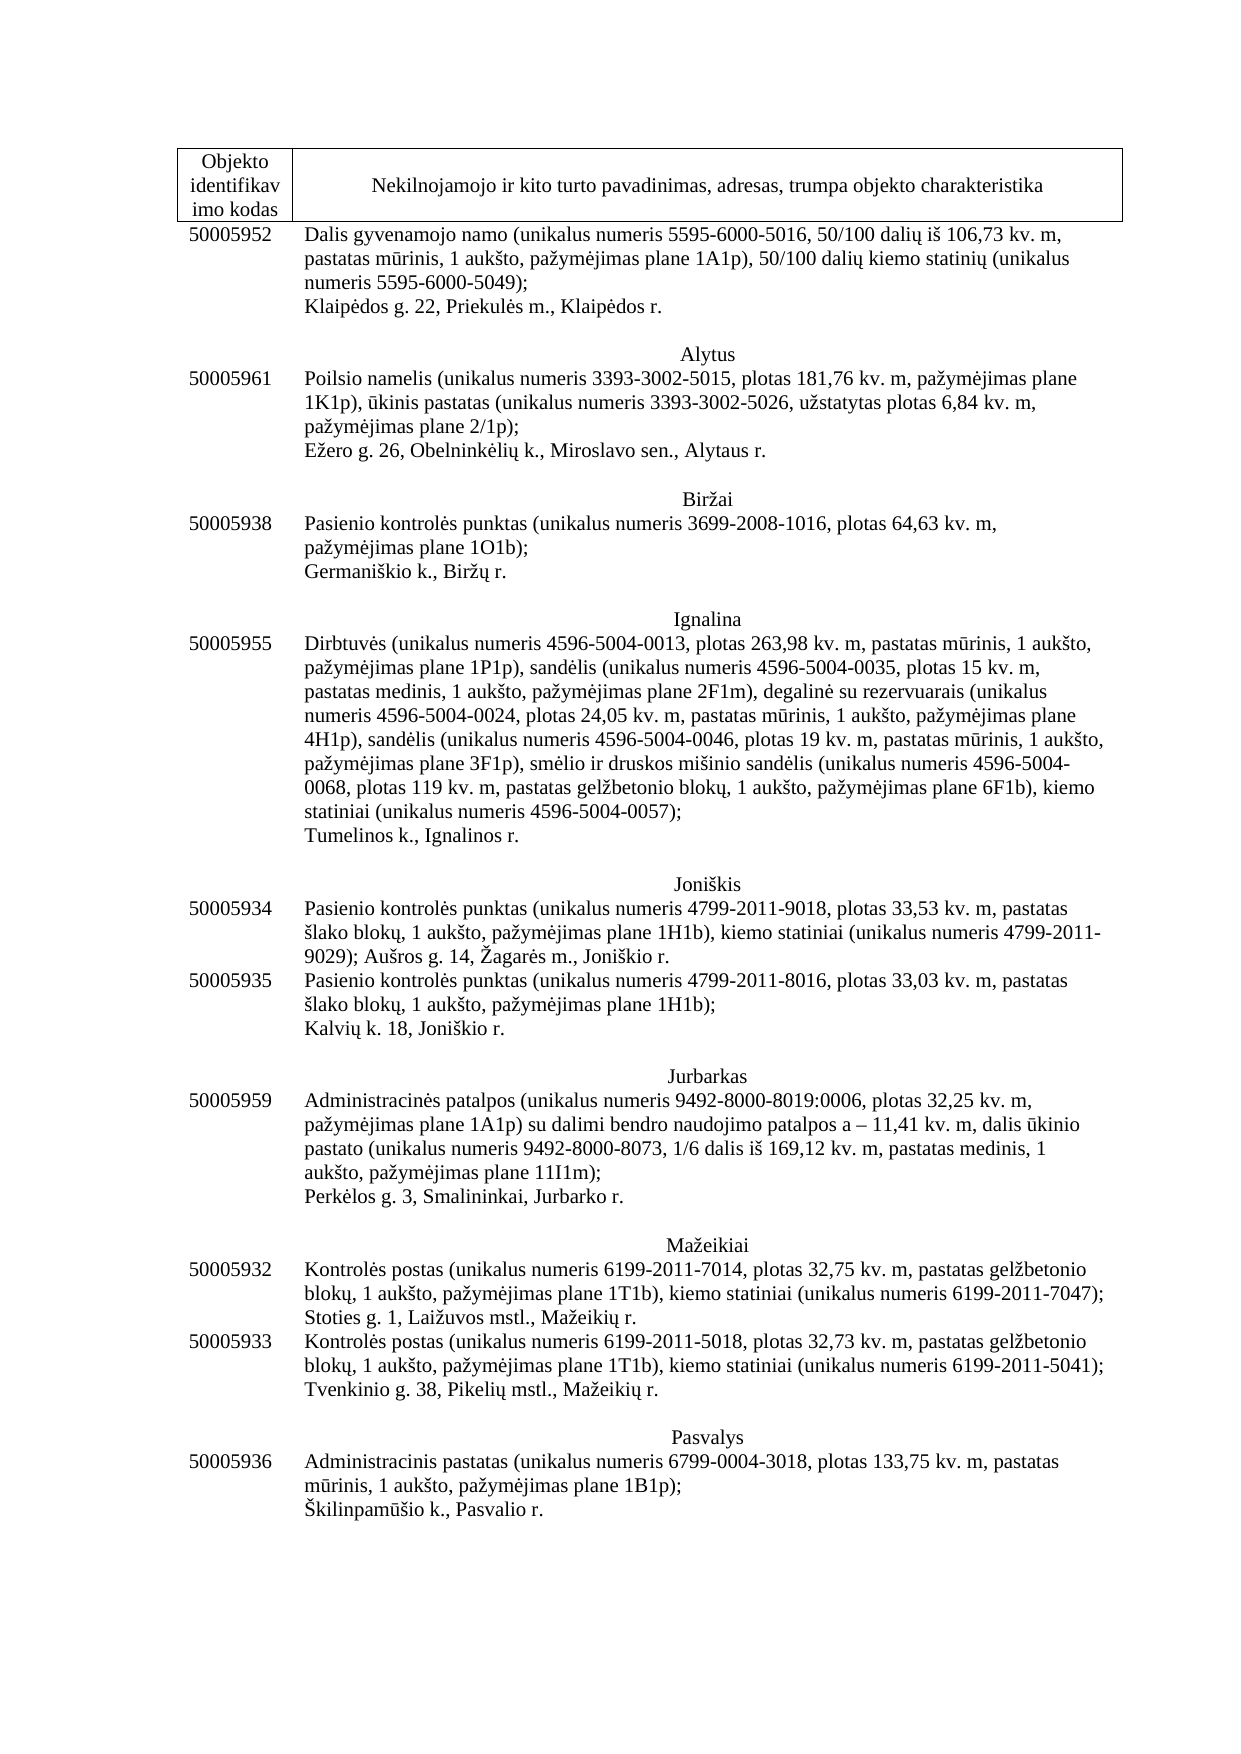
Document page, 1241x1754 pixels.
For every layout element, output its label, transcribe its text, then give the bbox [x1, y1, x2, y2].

table_cell 50005934 [177, 896, 293, 968]
table_cell [177, 1209, 293, 1232]
table_cell Joniškis [293, 872, 1122, 896]
table_cell 50005952 [177, 222, 293, 318]
table_cell Alytus [293, 342, 1122, 366]
table_cell 50005938 [177, 511, 293, 583]
table_cell Pasienio kontrolės punktas (unikalus numeris 4799-2011-8016, plotas 33,03 kv. m, pastatas šlako blokų, 1 aukšto, pažymėjimas plane 1H1b); Kalvių k. 18, Joniškio r. [293, 968, 1122, 1040]
table_cell [293, 1040, 1122, 1064]
table_cell Jurbarkas [293, 1064, 1122, 1088]
table_cell [177, 1064, 293, 1088]
table_cell [177, 583, 293, 607]
table_cell 50005935 [177, 968, 293, 1040]
table_cell [293, 1209, 1122, 1232]
table_cell [177, 463, 293, 487]
table_cell [177, 487, 293, 511]
table_cell 50005955 [177, 631, 293, 847]
table_cell Administracinės patalpos (unikalus numeris 9492-8000-8019:0006, plotas 32,25 kv. m, pažymėjimas plane 1A1p) su dalimi bendro naudojimo patalpos a – 11,41 kv. m, dalis ūkinio pastato (unikalus numeris 9492-8000-8073, 1/6 dalis iš 169,12 kv. m, pastatas medinis, 1 aukšto, pažymėjimas plane 11I1m); Perkėlos g. 3, Smalininkai, Jurbarko r. [293, 1088, 1122, 1208]
table_cell Kontrolės postas (unikalus numeris 6199-2011-5018, plotas 32,73 kv. m, pastatas gelžbetonio blokų, 1 aukšto, pažymėjimas plane 1T1b), kiemo statiniai (unikalus numeris 6199-2011-5041); Tvenkinio g. 38, Pikelių mstl., Mažeikių r. [293, 1329, 1122, 1401]
table_cell [293, 583, 1122, 607]
table_cell Pasienio kontrolės punktas (unikalus numeris 4799-2011-9018, plotas 33,53 kv. m, pastatas šlako blokų, 1 aukšto, pažymėjimas plane 1H1b), kiemo statiniai (unikalus numeris 4799-2011-9029); Aušros g. 14, Žagarės m., Joniškio r. [293, 896, 1122, 968]
table_cell Mažeikiai [293, 1233, 1122, 1257]
table_cell [177, 872, 293, 896]
table_cell [177, 342, 293, 366]
table_cell [177, 1233, 293, 1257]
table_cell Administracinis pastatas (unikalus numeris 6799-0004-3018, plotas 133,75 kv. m, pastatas mūrinis, 1 aukšto, pažymėjimas plane 1B1p); Škilinpamūšio k., Pasvalio r. [293, 1449, 1122, 1521]
table_cell Poilsio namelis (unikalus numeris 3393-3002-5015, plotas 181,76 kv. m, pažymėjimas plane 1K1p), ūkinis pastatas (unikalus numeris 3393-3002-5026, užstatytas plotas 6,84 kv. m, pažymėjimas plane 2/1p); Ežero g. 26, Obelninkėlių k., Miroslavo sen., Alytaus r. [293, 366, 1122, 462]
table_cell [177, 1425, 293, 1449]
table_cell Biržai [293, 487, 1122, 511]
table_cell 50005961 [177, 366, 293, 462]
table_cell [177, 848, 1122, 872]
table_cell 50005932 [177, 1257, 293, 1329]
table_cell Dirbtuvės (unikalus numeris 4596-5004-0013, plotas 263,98 kv. m, pastatas mūrinis, 1 aukšto, pažymėjimas plane 1P1p), sandėlis (unikalus numeris 4596-5004-0035, plotas 15 kv. m, pastatas medinis, 1 aukšto, pažymėjimas plane 2F1m), degalinė su rezervuarais (unikalus numeris 4596-5004-0024, plotas 24,05 kv. m, pastatas mūrinis, 1 aukšto, pažymėjimas plane 4H1p), sandėlis (unikalus numeris 4596-5004-0046, plotas 19 kv. m, pastatas mūrinis, 1 aukšto, pažymėjimas plane 3F1p), smėlio ir druskos mišinio sandėlis (unikalus numeris 4596-5004-0068, plotas 119 kv. m, pastatas gelžbetonio blokų, 1 aukšto, pažymėjimas plane 6F1b), kiemo statiniai (unikalus numeris 4596-5004-0057); Tumelinos k., Ignalinos r. [293, 631, 1122, 847]
table_header Objekto identifikavimo kodas [178, 149, 292, 221]
table_cell 50005933 [177, 1329, 293, 1401]
table_cell Pasienio kontrolės punktas (unikalus numeris 3699-2008-1016, plotas 64,63 kv. m, pažymėjimas plane 1O1b); Germaniškio k., Biržų r. [293, 511, 1122, 583]
table_cell 50005959 [177, 1088, 293, 1208]
table_cell [293, 463, 1122, 487]
table_cell Pasvalys [293, 1425, 1122, 1449]
table_cell Dalis gyvenamojo namo (unikalus numeris 5595-6000-5016, 50/100 dalių iš 106,73 kv. m, pastatas mūrinis, 1 aukšto, pažymėjimas plane 1A1p), 50/100 dalių kiemo statinių (unikalus numeris 5595-6000-5049); Klaipėdos g. 22, Priekulės m., Klaipėdos r. [293, 222, 1122, 318]
table_cell Ignalina [293, 607, 1122, 631]
table_cell [177, 1040, 293, 1064]
table_cell [177, 318, 1122, 342]
table_cell 50005936 [177, 1449, 293, 1521]
table_cell [177, 1401, 293, 1425]
table_cell Kontrolės postas (unikalus numeris 6199-2011-7014, plotas 32,75 kv. m, pastatas gelžbetonio blokų, 1 aukšto, pažymėjimas plane 1T1b), kiemo statiniai (unikalus numeris 6199-2011-7047); Stoties g. 1, Laižuvos mstl., Mažeikių r. [293, 1257, 1122, 1329]
table_header Nekilnojamojo ir kito turto pavadinimas, adresas, trumpa objekto charakteristika [293, 149, 1122, 221]
table_cell [177, 607, 293, 631]
table_cell [293, 1401, 1122, 1425]
